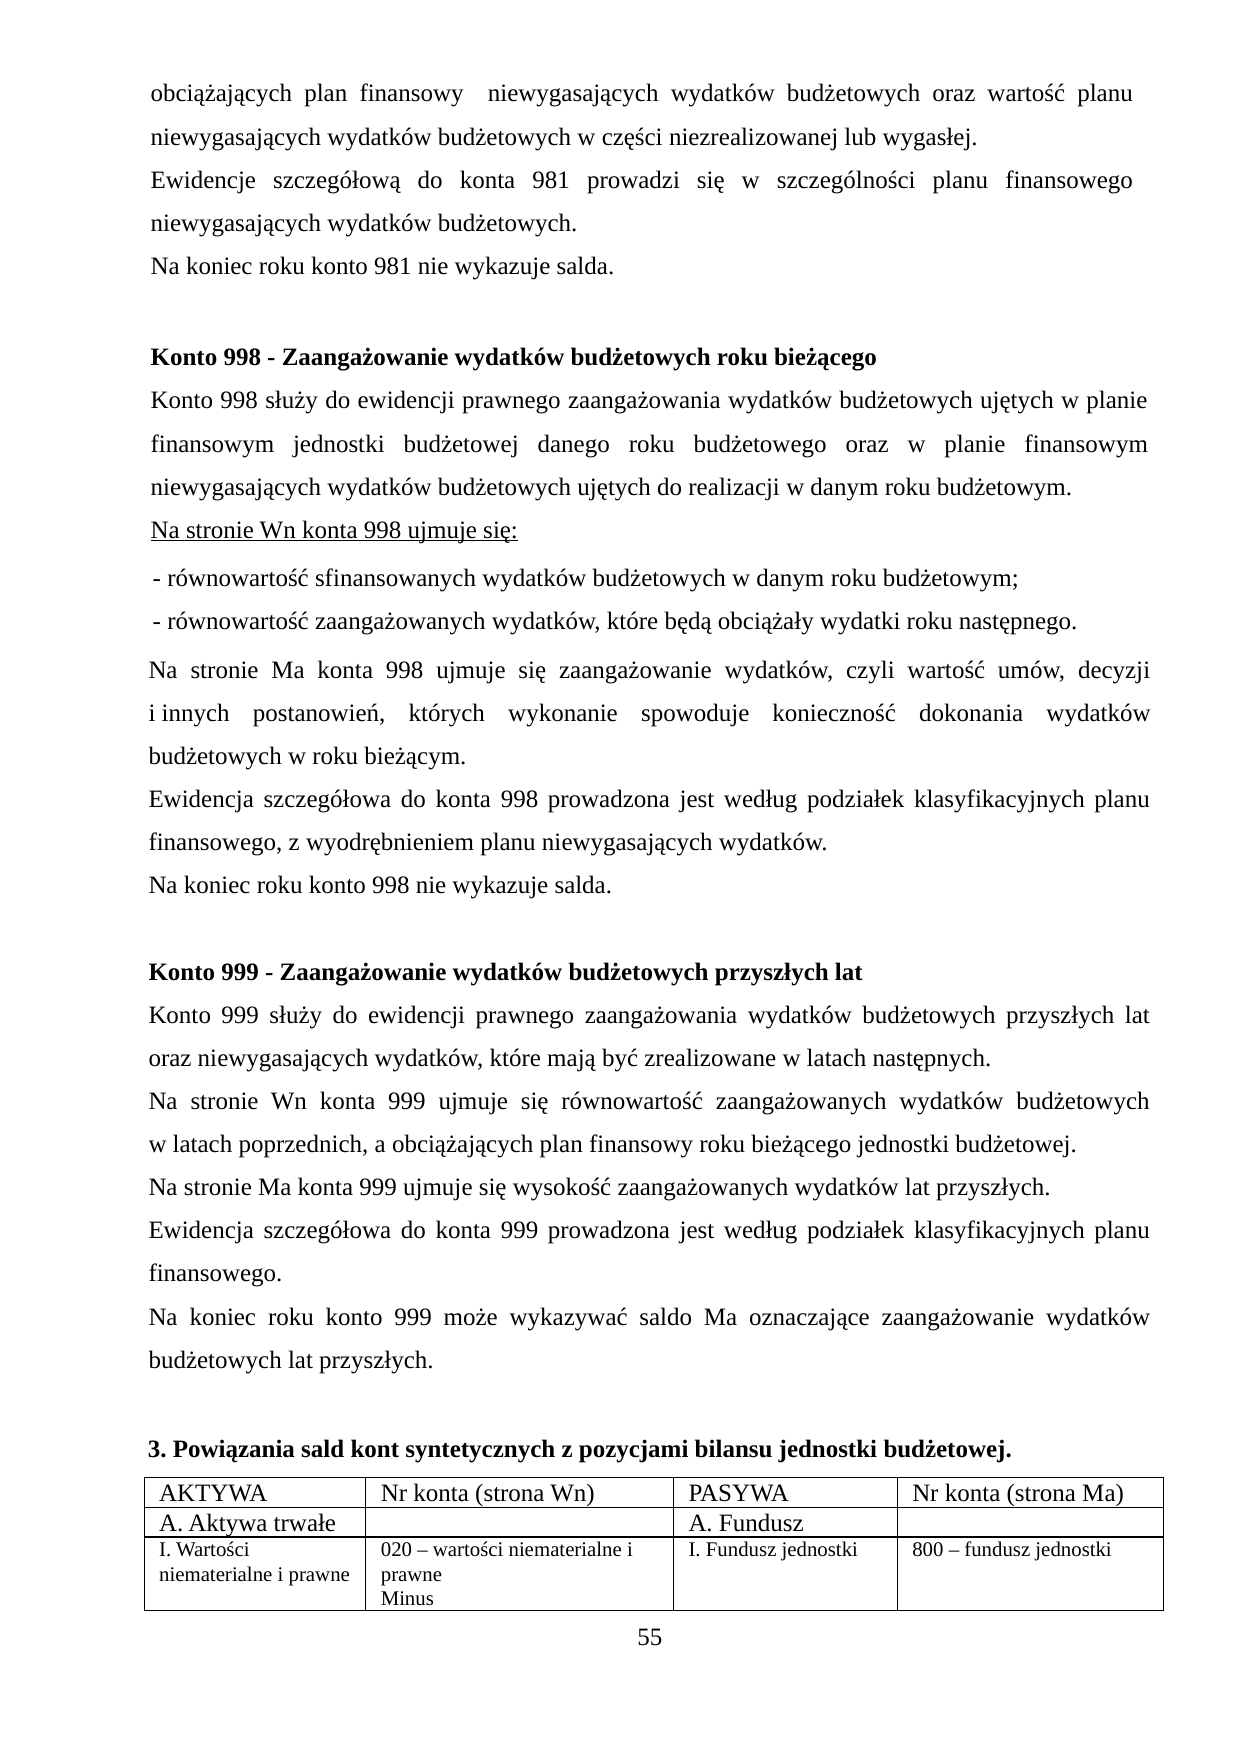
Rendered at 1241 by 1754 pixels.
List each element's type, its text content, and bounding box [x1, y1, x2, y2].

text - równowartość sfinansowanych wydatków budżetowych w danym roku budżetowym; [149, 562, 1151, 592]
table_header PASYWA [674, 1478, 897, 1507]
table_header AKTYWA [145, 1478, 365, 1507]
table_cell I. Wartości niematerialne i prawne [145, 1538, 365, 1609]
table_cell 800 – fundusz jednostki [898, 1538, 1163, 1609]
text Na koniec roku konto 981 nie wykazuje salda. [149, 248, 1136, 280]
text Na stronie Ma konta 999 ujmuje się wysokość zaangażowanych wydatków lat przyszłych. [149, 1170, 1151, 1201]
text Ewidencje szczegółową do konta 981 prowadzi się w szczególności planu finansowego niewygasających wydatków budżetowych. [149, 162, 1136, 237]
text obciążających plan finansowy niewygasających wydatków budżetowych oraz wartość planu niewygasających wydatków budżetowych w części niezrealizowanej lub wygasłej. [149, 75, 1136, 150]
text Na stronie Wn konta 999 ujmuje się równowartość zaangażowanych wydatków budżetowych w latach poprzednich, a obciążających plan finansowy roku bieżącego jednostki budżetowej. [149, 1083, 1151, 1158]
table_cell [898, 1508, 1163, 1536]
text Na koniec roku konto 998 nie wykazuje salda. [149, 868, 1151, 899]
table_cell [366, 1508, 673, 1536]
text Na stronie Wn konta 998 ujmuje się: [149, 512, 1151, 546]
text Konto 998 - Zaangażowanie wydatków budżetowych roku bieżącego [149, 341, 1151, 371]
text Konto 999 - Zaangażowanie wydatków budżetowych przyszłych lat [149, 954, 1151, 985]
text Konto 999 służy do ewidencji prawnego zaangażowania wydatków budżetowych przyszłych lat oraz niewygasających wydatków, które mają być zrealizowane w latach następnych. [149, 997, 1151, 1072]
table_header Nr konta (strona Ma) [898, 1478, 1163, 1507]
subtitle 3. Powiązania sald kont syntetycznych z pozycjami bilansu jednostki budżetowej. [148, 1434, 1151, 1462]
text Ewidencja szczegółowa do konta 998 prowadzona jest według podziałek klasyfikacyjnych planu finansowego, z wyodrębnieniem planu niewygasających wydatków. [149, 782, 1151, 856]
table_header Nr konta (strona Wn) [366, 1478, 673, 1507]
text Ewidencja szczegółowa do konta 999 prowadzona jest według podziałek klasyfikacyjnych planu finansowego. [149, 1213, 1151, 1287]
table_cell 020 – wartości niematerialne i prawne Minus [366, 1538, 673, 1609]
text - równowartość zaangażowanych wydatków, które będą obciążały wydatki roku następnego. [149, 604, 1151, 637]
text Konto 998 służy do ewidencji prawnego zaangażowania wydatków budżetowych ujętych w planie finansowym jednostki budżetowej danego roku budżetowego oraz w planie finansowym niewygasających wydatków budżetowych ujętych do realizacji w danym roku budżetowym. [149, 383, 1151, 501]
table_cell A. Fundusz [674, 1508, 897, 1536]
text Na stronie Ma konta 998 ujmuje się zaangażowanie wydatków, czyli wartość umów, decyzji i innych postanowień, których wykonanie spowoduje konieczność dokonania wydatków budżetowych w roku bieżącym. [149, 653, 1151, 770]
table_cell A. Aktywa trwałe [145, 1508, 365, 1536]
text Na koniec roku konto 999 może wykazywać saldo Ma oznaczające zaangażowanie wydatków budżetowych lat przyszłych. [149, 1299, 1151, 1373]
table_cell I. Fundusz jednostki [674, 1538, 897, 1609]
